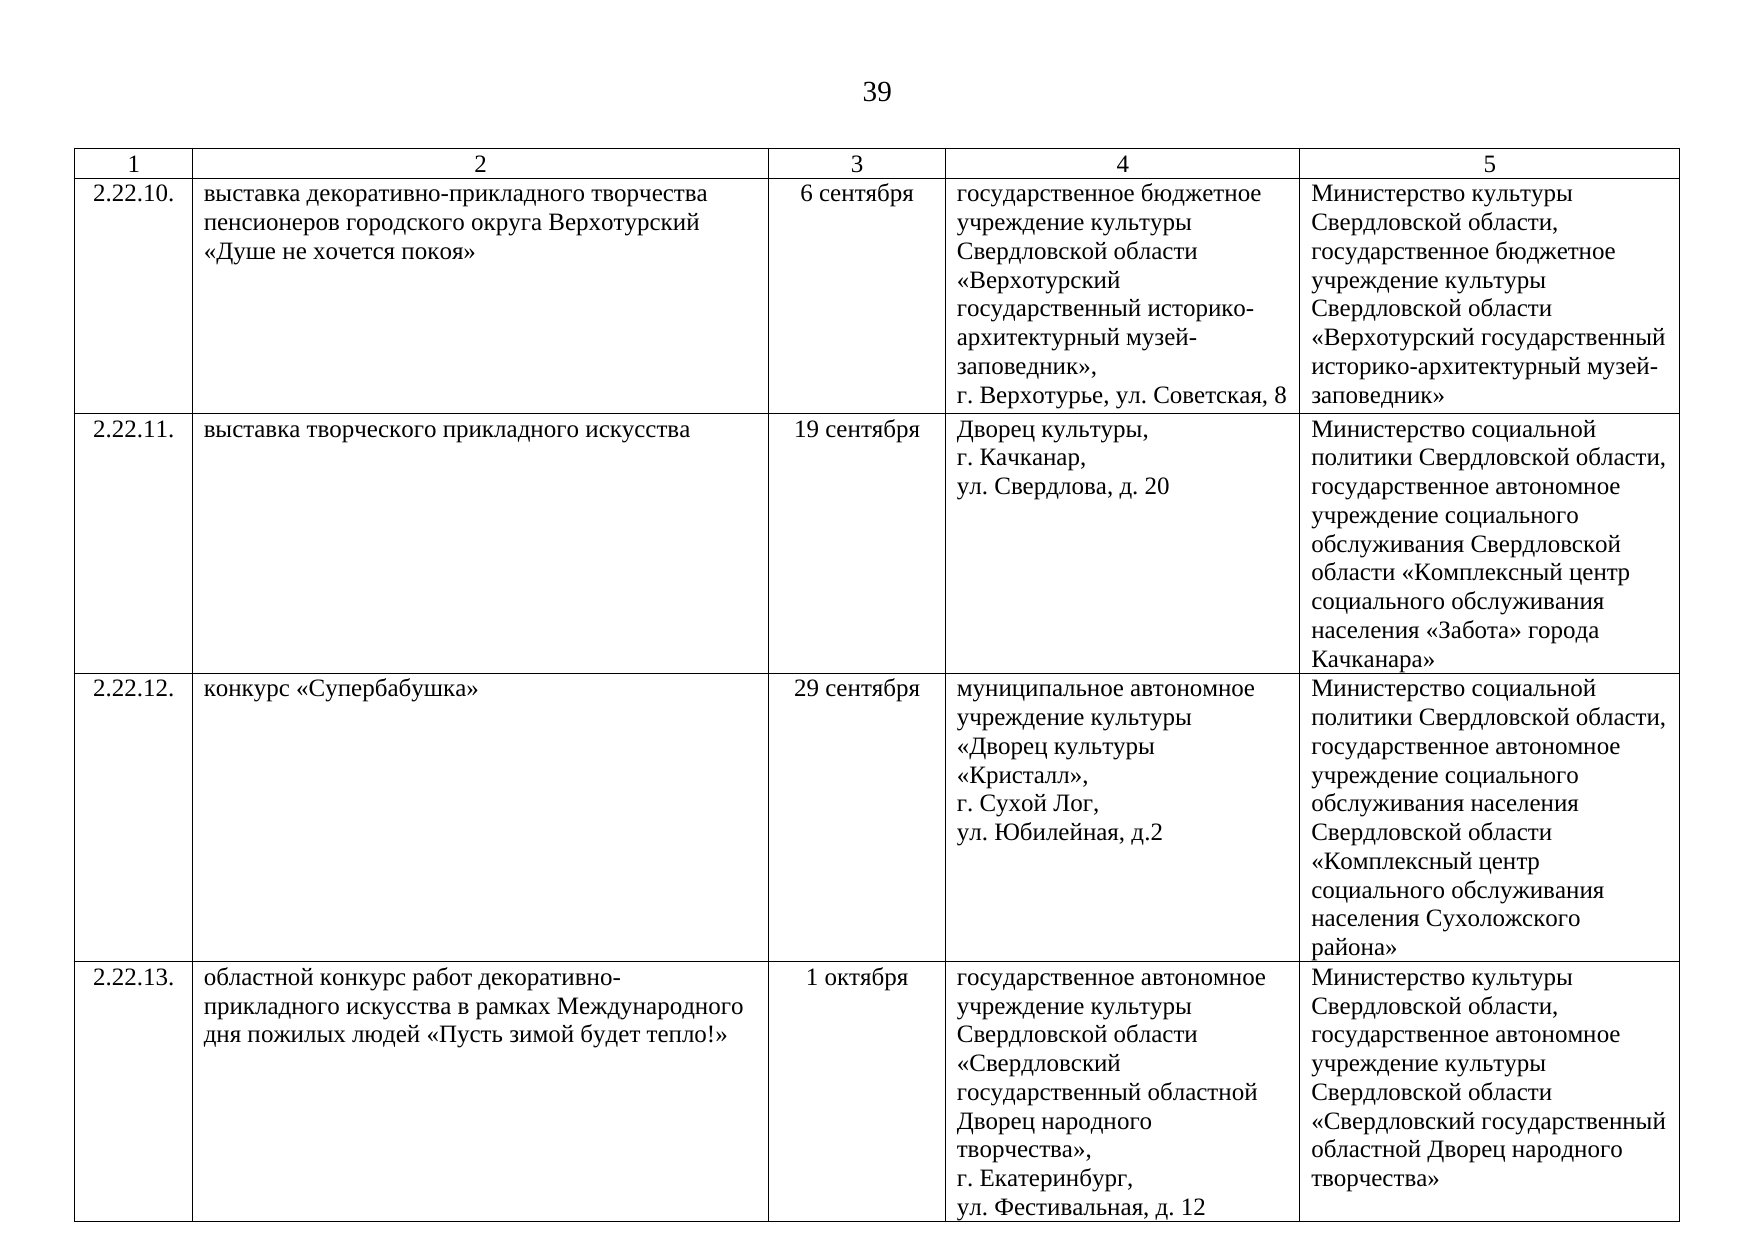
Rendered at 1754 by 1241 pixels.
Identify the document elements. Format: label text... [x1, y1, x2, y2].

table_cell 1 октября [769, 962, 945, 1221]
table_cell 19 сентября [769, 414, 945, 672]
table_cell Дворец культуры, г. Качканар, ул. Свердлова, д. 20 [946, 414, 1299, 672]
table_cell выставка декоративно-прикладного творчества пенсионеров городского округа Верхотурский «Душе не хочется покоя» [193, 179, 768, 413]
table_header 4 [946, 149, 1299, 177]
table_cell выставка творческого прикладного искусства [193, 414, 768, 672]
table_cell конкурс «Супербабушка» [193, 674, 768, 961]
table_header 1 [75, 149, 192, 177]
table_cell 6 сентября [769, 179, 945, 413]
table_cell 2.22.11. [75, 414, 192, 672]
table_cell 2.22.13. [75, 962, 192, 1221]
table_cell Министерство социальной политики Свердловской области, государственное автономное учреждение социального обслуживания населения Свердловской области «Комплексный центр социального обслуживания населения Сухоложского района» [1300, 674, 1679, 961]
table_cell областной конкурс работ декоративно-прикладного искусства в рамках Международного дня пожилых людей «Пусть зимой будет тепло!» [193, 962, 768, 1221]
table_cell 2.22.10. [75, 179, 192, 413]
table_header 3 [769, 149, 945, 177]
table_header 5 [1300, 149, 1679, 177]
table_cell 29 сентября [769, 674, 945, 961]
table_cell Министерство социальной политики Свердловской области, государственное автономное учреждение социального обслуживания Свердловской области «Комплексный центр социального обслуживания населения «Забота» города Качканара» [1300, 414, 1679, 672]
table_cell Министерство культуры Свердловской области, государственное автономное учреждение культуры Свердловской области «Свердловский государственный областной Дворец народного творчества» [1300, 962, 1679, 1221]
table_cell 2.22.12. [75, 674, 192, 961]
table_header 2 [193, 149, 768, 177]
table_cell Министерство культуры Свердловской области, государственное бюджетное учреждение культуры Свердловской области «Верхотурский государственный историко-архитектурный музей-заповедник» [1300, 179, 1679, 413]
table_cell государственное бюджетное учреждение культуры Свердловской области «Верхотурский государственный историко-архитектурный музей-заповедник», г. Верхотурье, ул. Советская, 8 [946, 179, 1299, 413]
table_cell муниципальное автономное учреждение культуры «Дворец культуры «Кристалл», г. Сухой Лог, ул. Юбилейная, д.2 [946, 674, 1299, 961]
table_cell государственное автономное учреждение культуры Свердловской области «Свердловский государственный областной Дворец народного творчества», г. Екатеринбург, ул. Фестивальная, д. 12 [946, 962, 1299, 1221]
